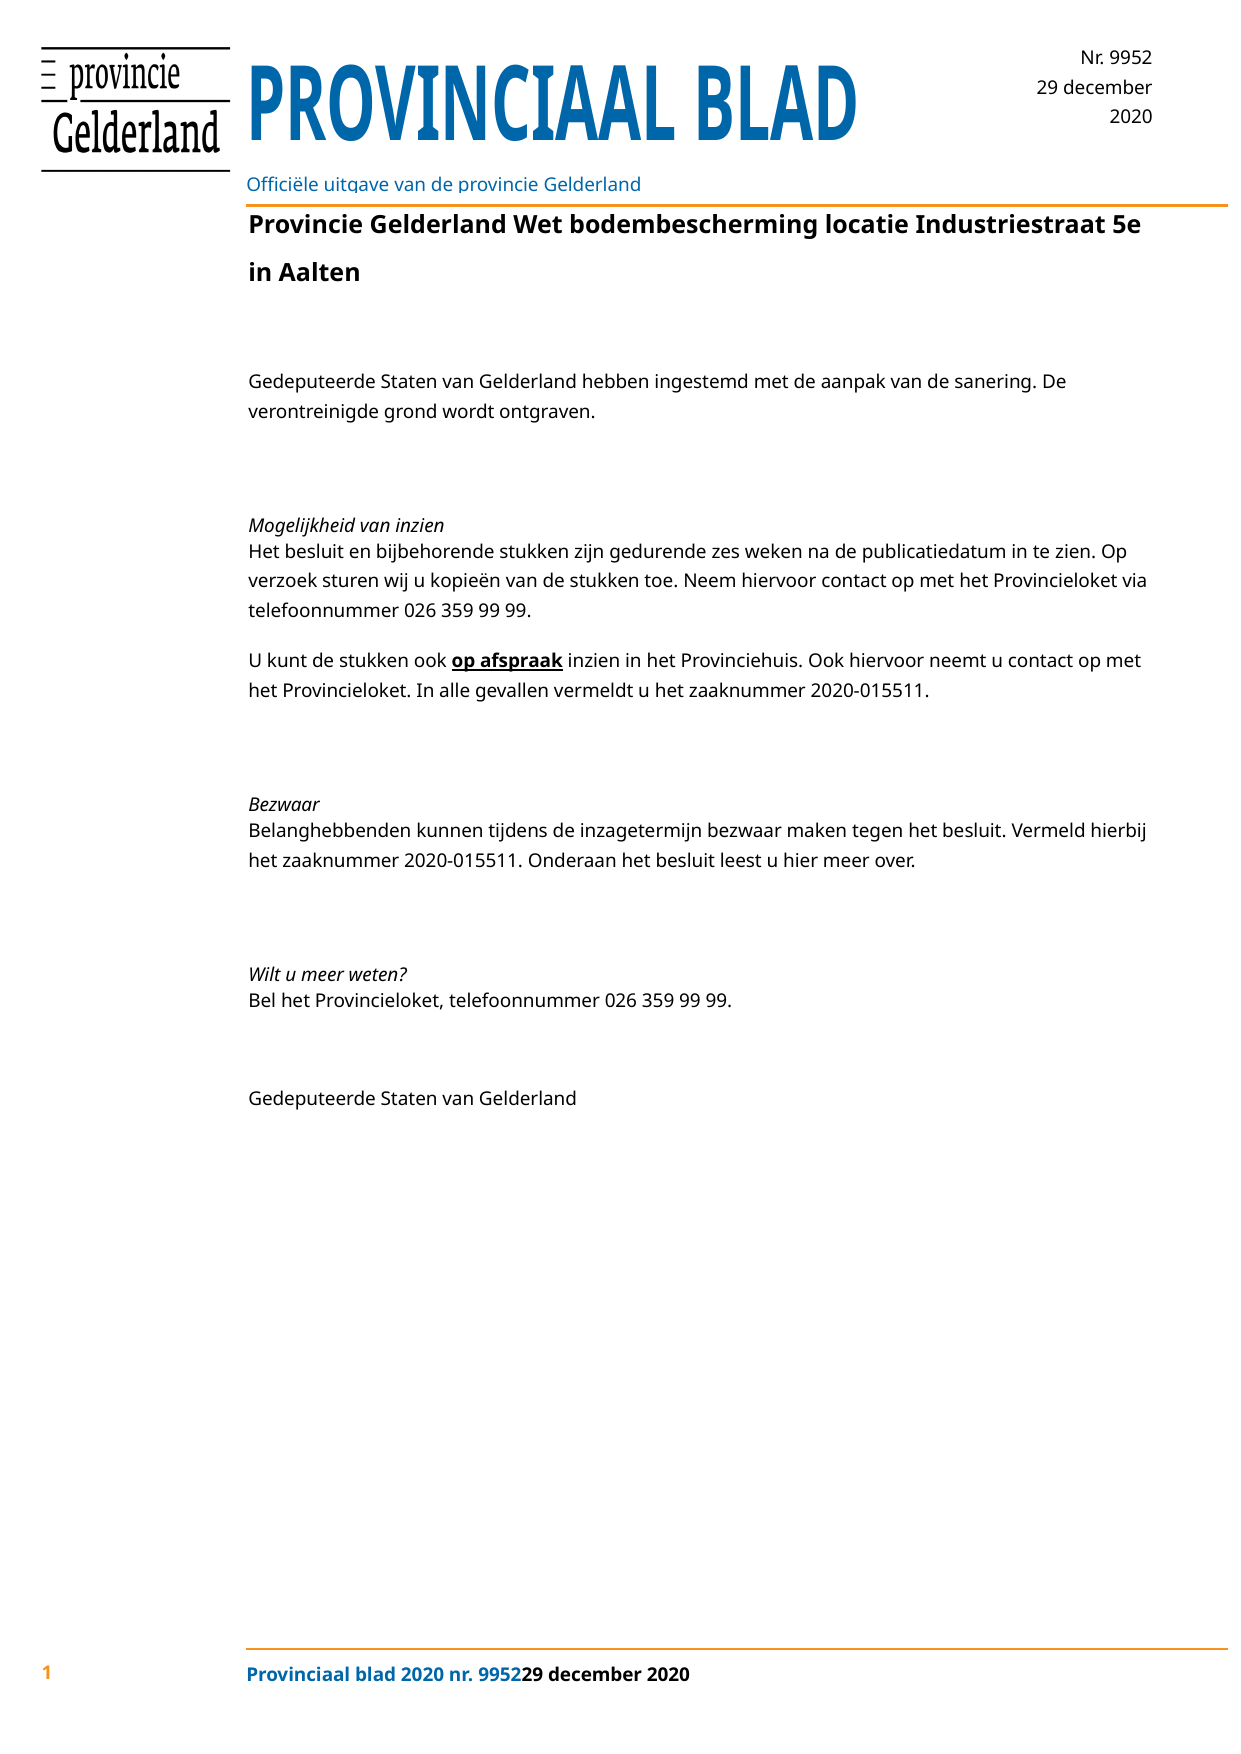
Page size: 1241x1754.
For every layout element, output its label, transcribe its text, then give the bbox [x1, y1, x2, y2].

text Het besluit en bijbehorende stukken zijn gedurende zes weken na de publicatiedatum in te zien. Op verzoek sturen wij u kopieën van de stukken toe. Neem hiervoor contact op met het Provincieloket via telefoonnummer 026 359 99 99. [248, 538, 1152, 623]
text Wilt u meer weten? [248, 961, 1152, 987]
text U kunt de stukken ook op afspraak inzien in het Provinciehuis. Ook hiervoor neemt u contact op met het Provincieloket. In alle gevallen vermeldt u het zaaknummer 2020-015511. [248, 648, 1152, 703]
text Provincie Gelderland Wet bodembescherming locatie Industriestraat 5e in Aalten [248, 207, 1152, 288]
text Belanghebbenden kunnen tijdens de inzagetermijn bezwaar maken tegen het besluit. Vermeld hierbij het zaaknummer 2020-015511. Onderaan het besluit leest u hier meer over. [248, 817, 1152, 873]
text Gedeputeerde Staten van Gelderland [248, 1085, 1152, 1111]
text Bezwaar [248, 792, 1152, 817]
picture [41, 47, 231, 172]
text Gedeputeerde Staten van Gelderland hebben ingestemd met de aanpak van de sanering. De verontreinigde grond wordt ontgraven. [248, 368, 1152, 424]
text Bel het Provincieloket, telefoonnummer 026 359 99 99. [248, 987, 1152, 1013]
text Mogelijkheid van inzien [248, 512, 1152, 538]
